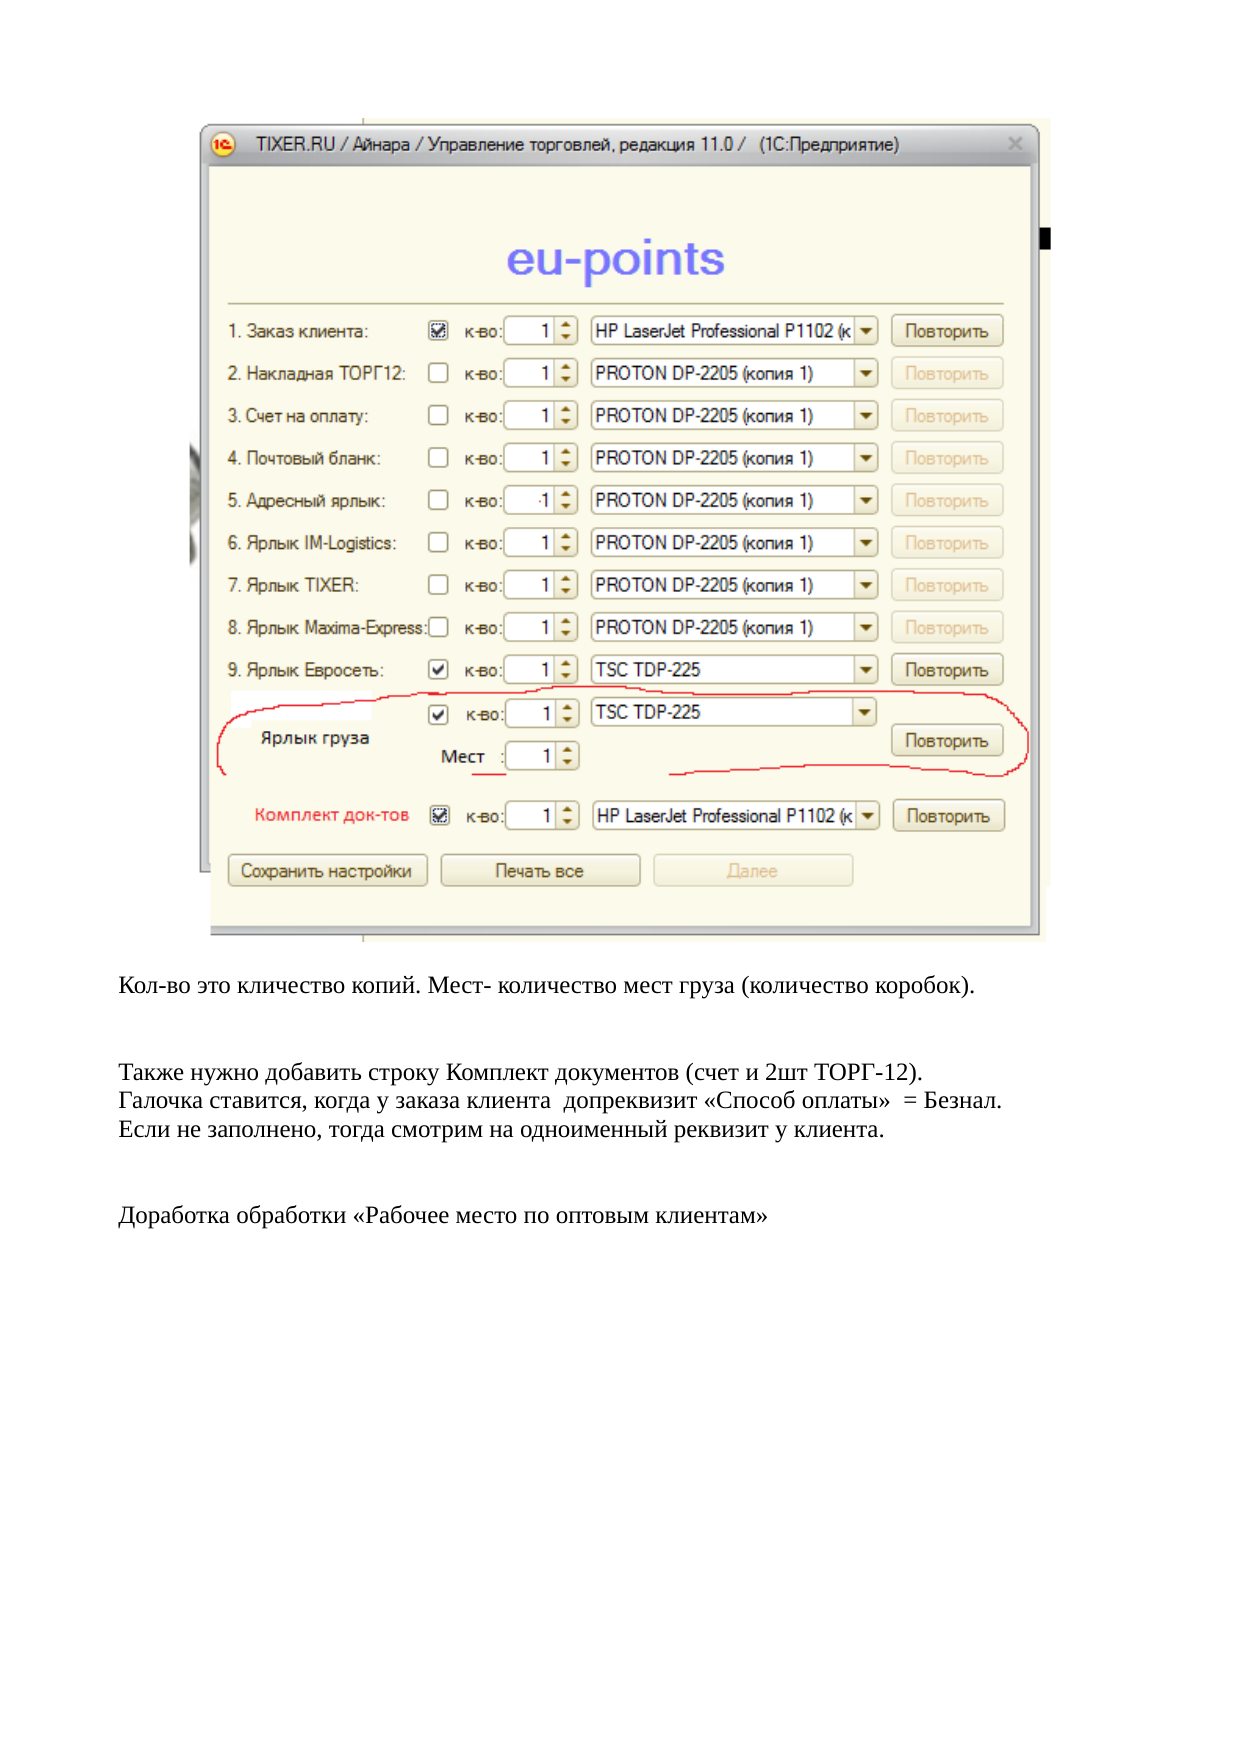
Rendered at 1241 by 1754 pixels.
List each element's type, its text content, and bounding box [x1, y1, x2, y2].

text Галочка ставится, когда у заказа клиента допреквизит «Способ оплаты» = Безнал. [118, 1085, 1122, 1114]
text Также нужно добавить строку Комплект документов (счет и 2шт ТОРГ-12). [118, 1057, 1122, 1085]
text Если не заполнено, тогда смотрим на одноименный реквизит у клиента. [118, 1114, 1122, 1143]
text Кол-во это кличество копий. Мест- количество мест груза (количество коробок). [118, 970, 1122, 999]
text Доработка обработки «Рабочее место по оптовым клиентам» [118, 1200, 1122, 1229]
